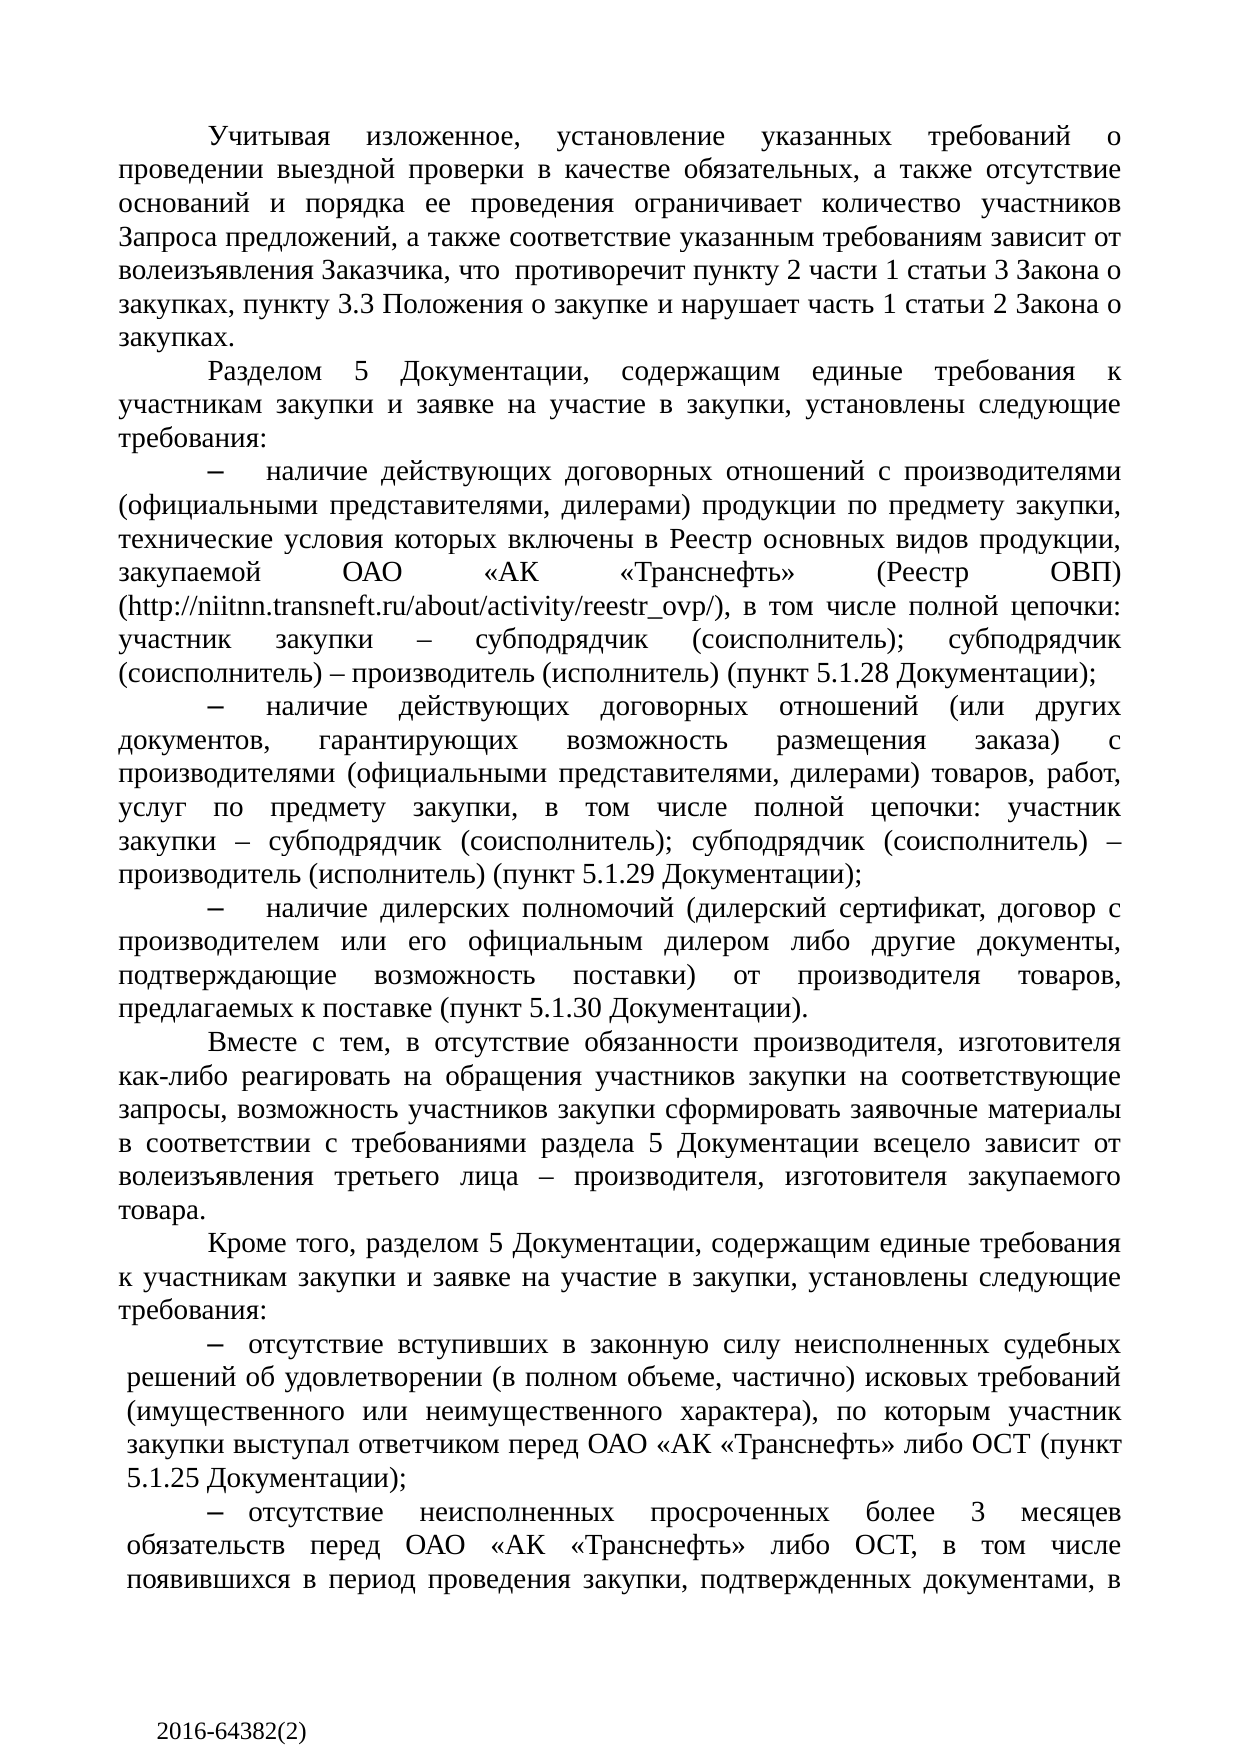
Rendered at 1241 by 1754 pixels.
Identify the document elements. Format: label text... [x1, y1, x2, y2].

text Разделом 5 Документации, содержащим единые требования к участникам закупки и заявке на участие в закупки, установлены следующие требования: [118, 353, 1122, 453]
text Вместе с тем, в отсутствие обязанности производителя, изготовителя как-либо реагировать на обращения участников закупки на соответствующие запросы, возможность участников закупки сформировать заявочные материалы в соответствии с требованиями раздела 5 Документации всецело зависит от волеизъявления третьего лица – производителя, изготовителя закупаемого товара. [118, 1024, 1122, 1225]
list наличие действующих договорных отношений с производителями (официальными представителями, дилерами) продукции по предмету закупки, технические условия которых включены в Реестр основных видов продукции, закупаемой ОАО «АК «Транснефть» (Реестр ОВП) (http://niitnn.transneft.ru/about/activity/reestr_ovp/), в том числе полной цепочки: участник закупки – субподрядчик (соисполнитель); субподрядчик (соисполнитель) – производитель (исполнитель) (пункт 5.1.28 Документации); [118, 453, 1122, 688]
list отсутствие вступивших в законную силу неисполненных судебных решений об удовлетворении (в полном объеме, частично) исковых требований (имущественного или неимущественного характера), по которым участник закупки выступал ответчиком перед ОАО «АК «Транснефть» либо ОСТ (пункт 5.1.25 Документации); [126, 1326, 1122, 1494]
text Учитывая изложенное, установление указанных требований о проведении выездной проверки в качестве обязательных, а также отсутствие оснований и порядка ее проведения ограничивает количество участников Запроса предложений, а также соответствие указанным требованиям зависит от волеизъявления Заказчика, что противоречит пункту 2 части 1 статьи 3 Закона о закупках, пункту 3.3 Положения о закупке и нарушает часть 1 статьи 2 Закона о закупках. [118, 118, 1122, 353]
list наличие действующих договорных отношений (или других документов, гарантирующих возможность размещения заказа) с производителями (официальными представителями, дилерами) товаров, работ, услуг по предмету закупки, в том числе полной цепочки: участник закупки – субподрядчик (соисполнитель); субподрядчик (соисполнитель) – производитель (исполнитель) (пункт 5.1.29 Документации); [118, 688, 1122, 890]
list отсутствие неисполненных просроченных более 3 месяцев обязательств перед ОАО «АК «Транснефть» либо ОСТ, в том числе появившихся в период проведения закупки, подтвержденных документами, в [126, 1494, 1122, 1594]
text Кроме того, разделом 5 Документации, содержащим единые требования к участникам закупки и заявке на участие в закупки, установлены следующие требования: [118, 1225, 1122, 1326]
list наличие дилерских полномочий (дилерский сертификат, договор с производителем или его официальным дилером либо другие документы, подтверждающие возможность поставки) от производителя товаров, предлагаемых к поставке (пункт 5.1.30 Документации). [118, 890, 1122, 1024]
